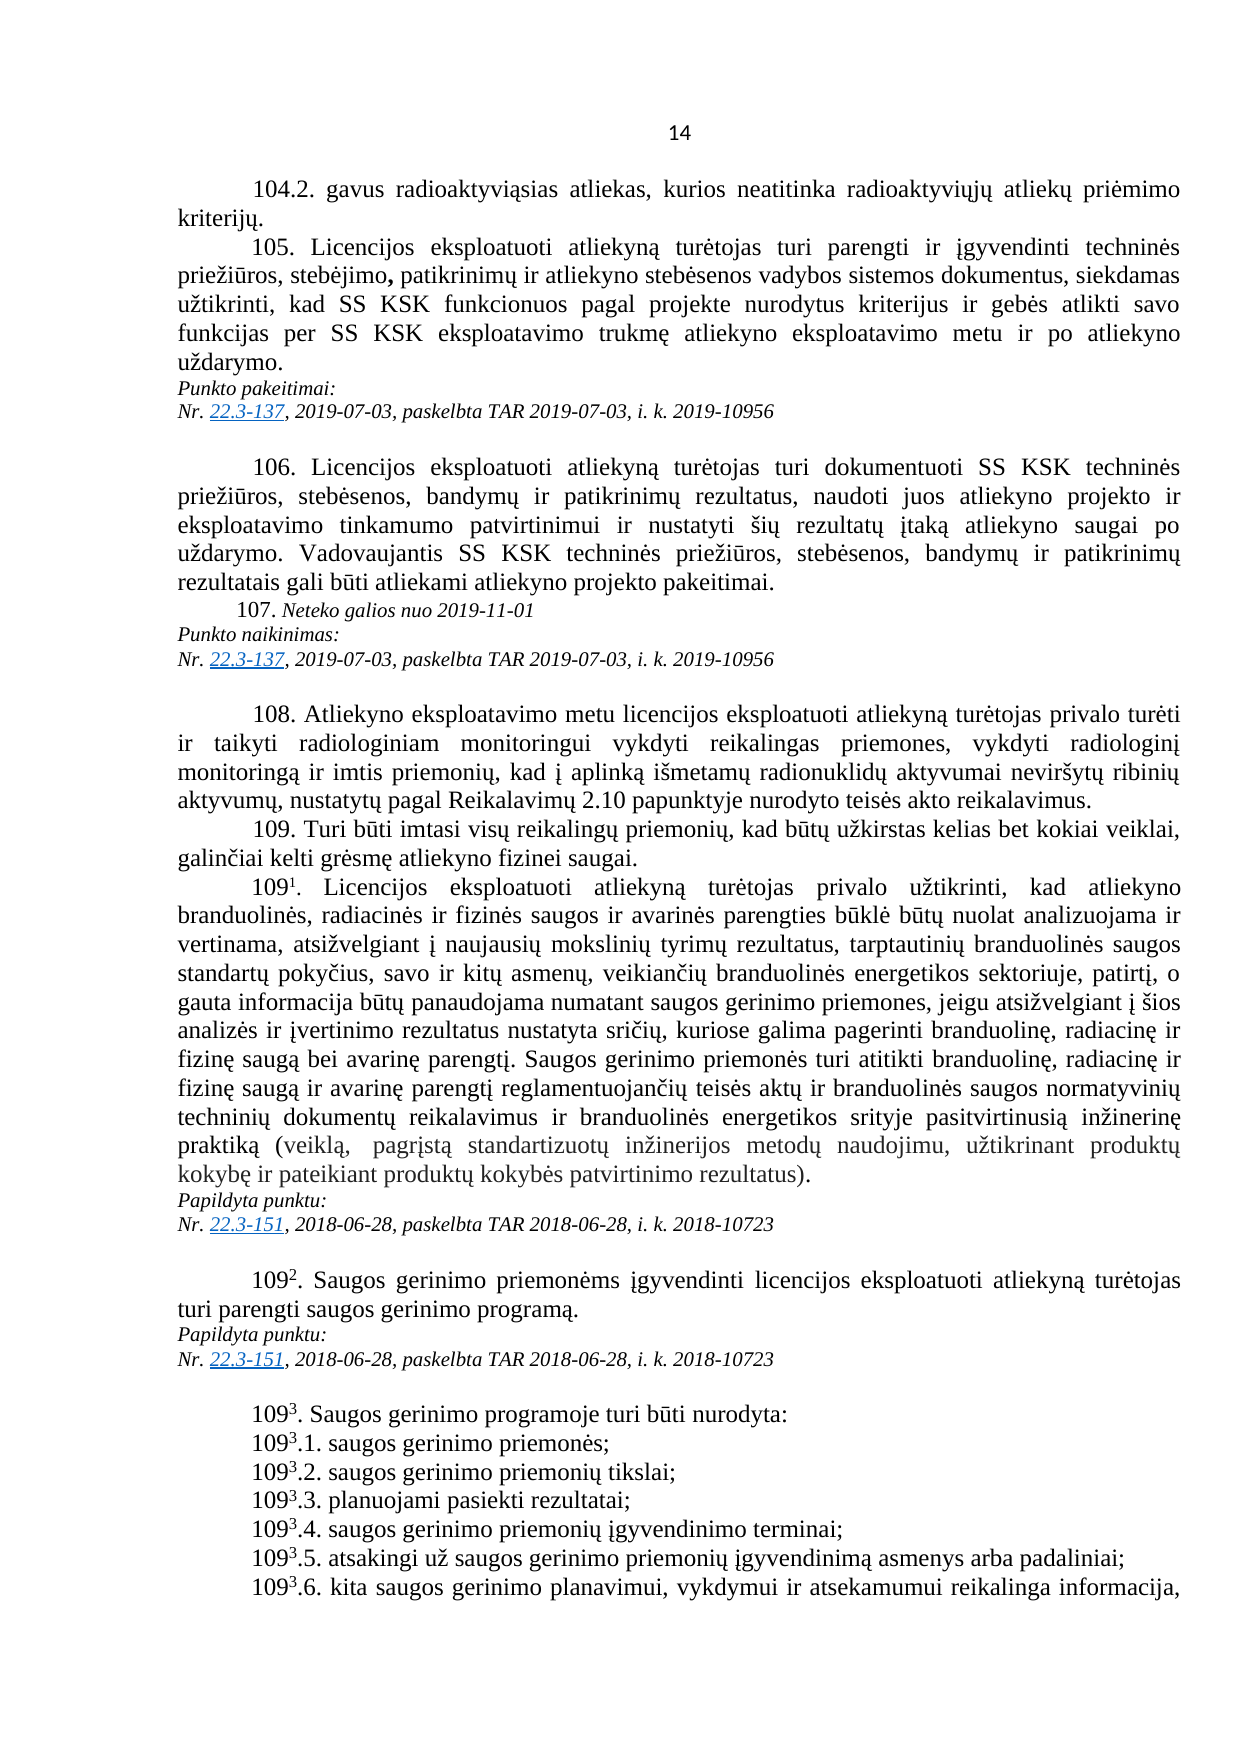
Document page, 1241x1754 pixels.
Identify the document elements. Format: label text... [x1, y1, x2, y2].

text Papildyta punktu: [177, 1188, 1181, 1212]
text Papildyta punktu: [177, 1322, 1181, 1346]
text 1093.6. kita saugos gerinimo planavimui, vykdymui ir atsekamumui reikalinga informacija, [177, 1572, 1181, 1601]
text Nr. 22.3-151, 2018-06-28, paskelbta TAR 2018-06-28, i. k. 2018-10723 [177, 1346, 1181, 1371]
text 108. Atliekyno eksploatavimo metu licencijos eksploatuoti atliekyną turėtojas privalo turėti ir taikyti radiologiniam monitoringui vykdyti reikalingas priemones, vykdyti radiologinį monitoringą ir imtis priemonių, kad į aplinką išmetamų radionuklidų aktyvumai neviršytų ribinių aktyvumų, nustatytų pagal Reikalavimų 2.10 papunktyje nurodyto teisės akto reikalavimus. [177, 699, 1181, 814]
text 104.2. gavus radioaktyviąsias atliekas, kurios neatitinka radioaktyviųjų atliekų priėmimo kriterijų. [177, 174, 1181, 232]
text 1091. Licencijos eksploatuoti atliekyną turėtojas privalo užtikrinti, kad atliekyno branduolinės, radiacinės ir fizinės saugos ir avarinės parengties būklė būtų nuolat analizuojama ir vertinama, atsižvelgiant į naujausių mokslinių tyrimų rezultatus, tarptautinių branduolinės saugos standartų pokyčius, savo ir kitų asmenų, veikiančių branduolinės energetikos sektoriuje, patirtį, o gauta informacija būtų panaudojama numatant saugos gerinimo priemones, jeigu atsižvelgiant į šios analizės ir įvertinimo rezultatus nustatyta sričių, kuriose galima pagerinti branduolinę, radiacinę ir fizinę saugą bei avarinę parengtį. Saugos gerinimo priemonės turi atitikti branduolinę, radiacinę ir fizinę saugą ir avarinę parengtį reglamentuojančių teisės aktų ir branduolinės saugos normatyvinių techninių dokumentų reikalavimus ir branduolinės energetikos srityje pasitvirtinusią inžinerinę praktiką (veiklą, pagrįstą standartizuotų inžinerijos metodų naudojimu, užtikrinant produktų kokybę ir pateikiant produktų kokybės patvirtinimo rezultatus). [177, 872, 1181, 1188]
text 1093. Saugos gerinimo programoje turi būti nurodyta: [177, 1399, 1181, 1428]
text 1093.1. saugos gerinimo priemonės; [177, 1428, 1181, 1457]
text 107. Neteko galios nuo 2019-11-01 [177, 596, 1181, 622]
text Nr. 22.3-151, 2018-06-28, paskelbta TAR 2018-06-28, i. k. 2018-10723 [177, 1212, 1181, 1236]
text Punkto pakeitimai: [177, 375, 1181, 399]
text 1093.4. saugos gerinimo priemonių įgyvendinimo terminai; [177, 1514, 1181, 1543]
text 1092. Saugos gerinimo priemonėms įgyvendinti licencijos eksploatuoti atliekyną turėtojas turi parengti saugos gerinimo programą. [177, 1265, 1181, 1322]
text 109. Turi būti imtasi visų reikalingų priemonių, kad būtų užkirstas kelias bet kokiai veiklai, galinčiai kelti grėsmę atliekyno fizinei saugai. [177, 814, 1181, 872]
text Nr. 22.3-137, 2019-07-03, paskelbta TAR 2019-07-03, i. k. 2019-10956 [177, 646, 1181, 671]
text 1093.5. atsakingi už saugos gerinimo priemonių įgyvendinimą asmenys arba padaliniai; [177, 1543, 1181, 1572]
text 106. Licencijos eksploatuoti atliekyną turėtojas turi dokumentuoti SS KSK techninės priežiūros, stebėsenos, bandymų ir patikrinimų rezultatus, naudoti juos atliekyno projekto ir eksploatavimo tinkamumo patvirtinimui ir nustatyti šių rezultatų įtaką atliekyno saugai po uždarymo. Vadovaujantis SS KSK techninės priežiūros, stebėsenos, bandymų ir patikrinimų rezultatais gali būti atliekami atliekyno projekto pakeitimai. [177, 452, 1181, 596]
text 1093.2. saugos gerinimo priemonių tikslai; [177, 1457, 1181, 1486]
text 105. Licencijos eksploatuoti atliekyną turėtojas turi parengti ir įgyvendinti techninės priežiūros, stebėjimo, patikrinimų ir atliekyno stebėsenos vadybos sistemos dokumentus, siekdamas užtikrinti, kad SS KSK funkcionuos pagal projekte nurodytus kriterijus ir gebės atlikti savo funkcijas per SS KSK eksploatavimo trukmę atliekyno eksploatavimo metu ir po atliekyno uždarymo. [177, 232, 1181, 375]
text Nr. 22.3-137, 2019-07-03, paskelbta TAR 2019-07-03, i. k. 2019-10956 [177, 399, 1181, 423]
text Punkto naikinimas: [177, 622, 1181, 646]
text 1093.3. planuojami pasiekti rezultatai; [177, 1486, 1181, 1514]
